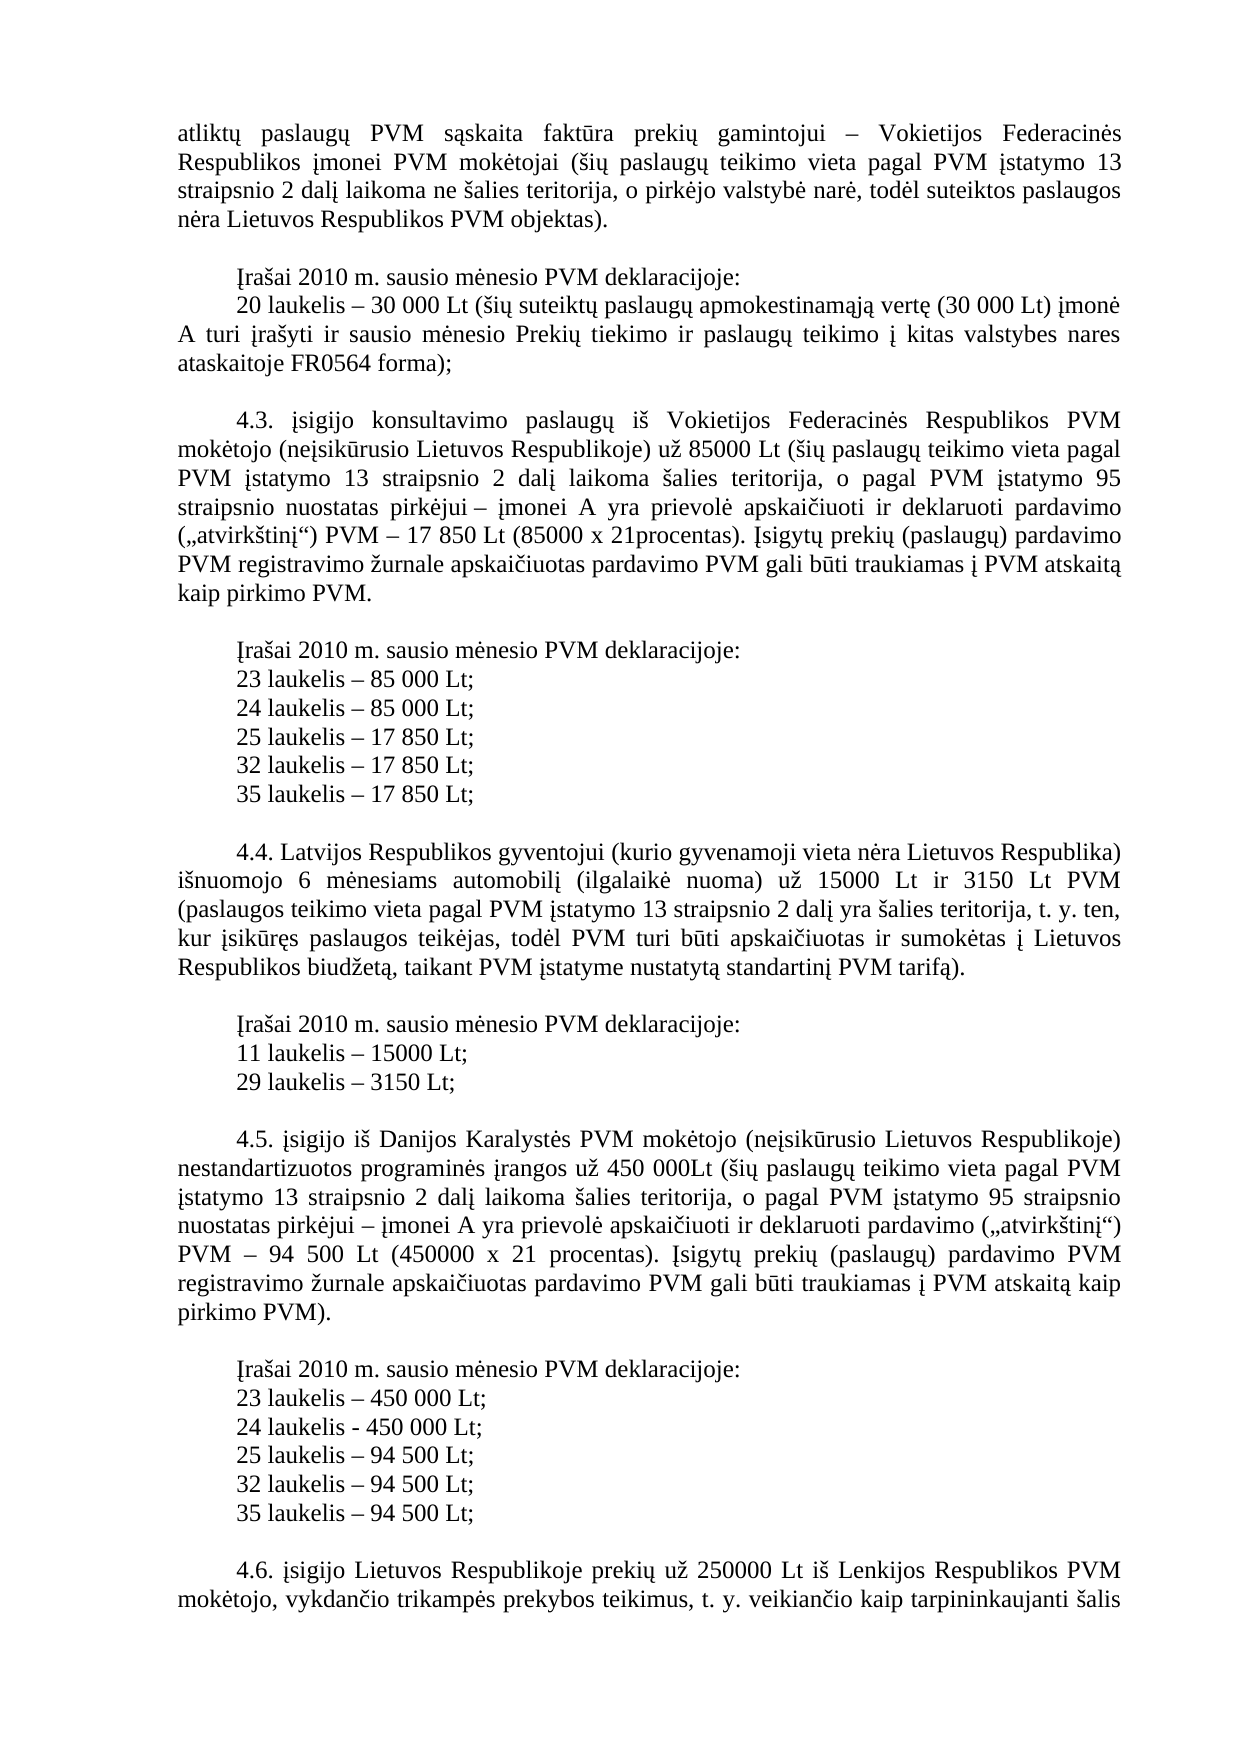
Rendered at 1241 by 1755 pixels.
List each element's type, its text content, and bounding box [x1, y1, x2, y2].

text 32 laukelis – 94 500 Lt; [177, 1469, 1122, 1498]
text 24 laukelis – 85 000 Lt; [177, 693, 1122, 722]
text 4.5. įsigijo iš Danijos Karalystės PVM mokėtojo (neįsikūrusio Lietuvos Respublikoje) nestandartizuotos programinės įrangos už 450 000Lt (šių paslaugų teikimo vieta pagal PVM įstatymo 13 straipsnio 2 dalį laikoma šalies teritorija, o pagal PVM įstatymo 95 straipsnio nuostatas pirkėjui – įmonei A yra prievolė apskaičiuoti ir deklaruoti pardavimo („atvirkštinį“) PVM – 94 500 Lt (450000 x 21 procentas). Įsigytų prekių (paslaugų) pardavimo PVM registravimo žurnale apskaičiuotas pardavimo PVM gali būti traukiamas į PVM atskaitą kaip pirkimo PVM). [177, 1124, 1122, 1326]
text atliktų paslaugų PVM sąskaita faktūra prekių gamintojui – Vokietijos Federacinės Respublikos įmonei PVM mokėtojai (šių paslaugų teikimo vieta pagal PVM įstatymo 13 straipsnio 2 dalį laikoma ne šalies teritorija, o pirkėjo valstybė narė, todėl suteiktos paslaugos nėra Lietuvos Respublikos PVM objektas). [177, 118, 1122, 233]
text Įrašai 2010 m. sausio mėnesio PVM deklaracijoje: [177, 1354, 1122, 1383]
text 23 laukelis – 450 000 Lt; [177, 1383, 1122, 1412]
text 32 laukelis – 17 850 Lt; [177, 751, 1122, 779]
text Įrašai 2010 m. sausio mėnesio PVM deklaracijoje: [177, 1009, 1122, 1038]
text Įrašai 2010 m. sausio mėnesio PVM deklaracijoje: [177, 636, 1122, 664]
text 35 laukelis – 94 500 Lt; [177, 1498, 1122, 1527]
text 29 laukelis – 3150 Lt; [177, 1067, 1122, 1096]
text 20 laukelis – 30 000 Lt (šių suteiktų paslaugų apmokestinamąją vertę (30 000 Lt) įmonė A turi įrašyti ir sausio mėnesio Prekių tiekimo ir paslaugų teikimo į kitas valstybes nares ataskaitoje FR0564 forma); [177, 291, 1122, 377]
text 25 laukelis – 17 850 Lt; [177, 722, 1122, 751]
text Įrašai 2010 m. sausio mėnesio PVM deklaracijoje: [177, 262, 1122, 291]
text 4.3. įsigijo konsultavimo paslaugų iš Vokietijos Federacinės Respublikos PVM mokėtojo (neįsikūrusio Lietuvos Respublikoje) už 85000 Lt (šių paslaugų teikimo vieta pagal PVM įstatymo 13 straipsnio 2 dalį laikoma šalies teritorija, o pagal PVM įstatymo 95 straipsnio nuostatas pirkėjui – įmonei A yra prievolė apskaičiuoti ir deklaruoti pardavimo („atvirkštinį“) PVM – 17 850 Lt (85000 x 21procentas). Įsigytų prekių (paslaugų) pardavimo PVM registravimo žurnale apskaičiuotas pardavimo PVM gali būti traukiamas į PVM atskaitą kaip pirkimo PVM. [177, 406, 1122, 607]
text 11 laukelis – 15000 Lt; [177, 1038, 1122, 1067]
text 23 laukelis – 85 000 Lt; [177, 664, 1122, 693]
text 35 laukelis – 17 850 Lt; [177, 779, 1122, 808]
text 25 laukelis – 94 500 Lt; [177, 1441, 1122, 1469]
text 4.4. Latvijos Respublikos gyventojui (kurio gyvenamoji vieta nėra Lietuvos Respublika) išnuomojo 6 mėnesiams automobilį (ilgalaikė nuoma) už 15000 Lt ir 3150 Lt PVM (paslaugos teikimo vieta pagal PVM įstatymo 13 straipsnio 2 dalį yra šalies teritorija, t. y. ten, kur įsikūręs paslaugos teikėjas, todėl PVM turi būti apskaičiuotas ir sumokėtas į Lietuvos Respublikos biudžetą, taikant PVM įstatyme nustatytą standartinį PVM tarifą). [177, 837, 1122, 981]
text 4.6. įsigijo Lietuvos Respublikoje prekių už 250000 Lt iš Lenkijos Respublikos PVM mokėtojo, vykdančio trikampės prekybos teikimus, t. y. veikiančio kaip tarpininkaujanti šalis [177, 1556, 1122, 1613]
text 24 laukelis - 450 000 Lt; [177, 1412, 1122, 1441]
